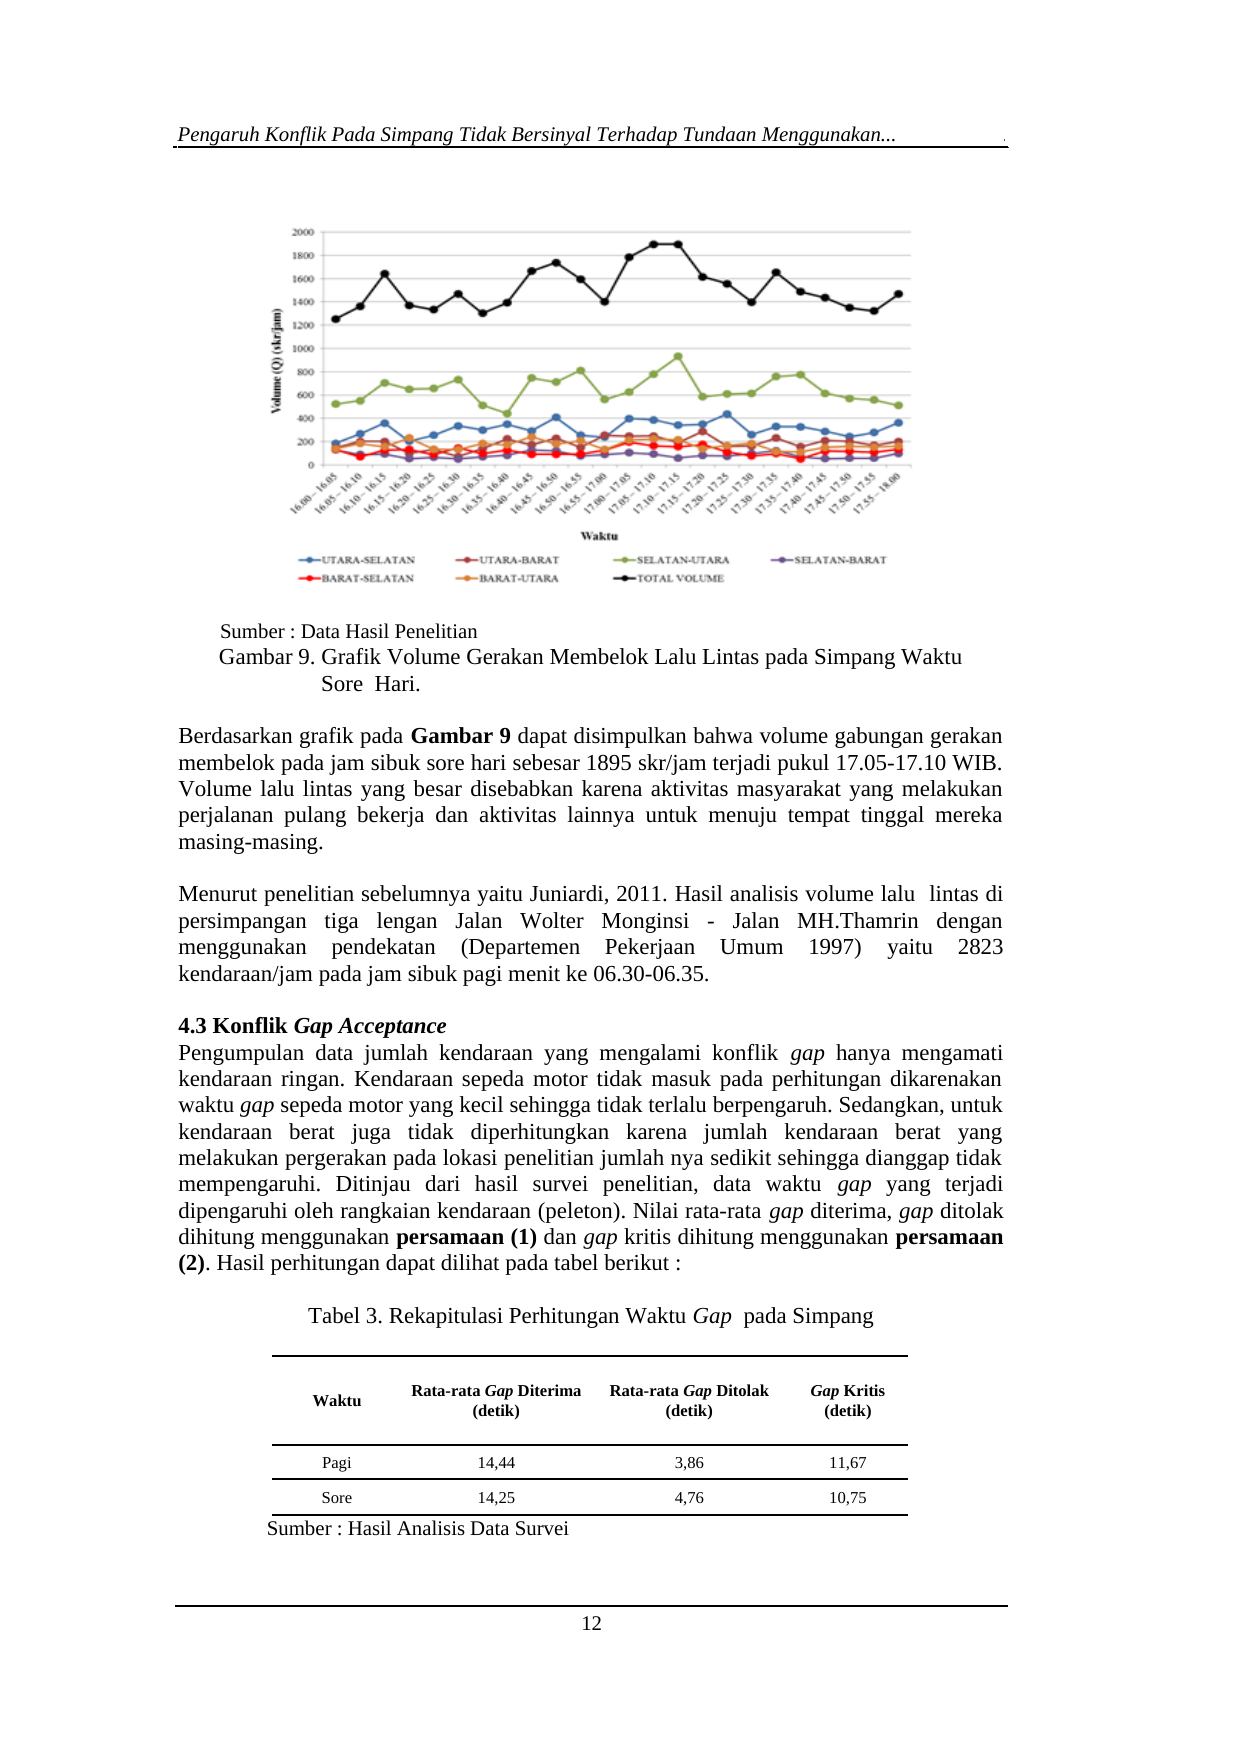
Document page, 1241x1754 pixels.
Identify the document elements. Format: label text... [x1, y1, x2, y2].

table_header Rata-rata Gap Ditolak (detik) [591, 1357, 787, 1444]
text Gambar 9. Grafik Volume Gerakan Membelok Lalu Lintas pada Simpang Waktu [178, 643, 1003, 670]
table_cell [908, 1400, 916, 1444]
table_cell 4,76 [591, 1480, 787, 1514]
table_cell 14,25 [402, 1480, 591, 1514]
list Konflik Gap Acceptance [178, 1012, 1003, 1039]
table_cell 14,44 [402, 1446, 591, 1478]
text Pengumpulan data jumlah kendaraan yang mengalami konflik gap hanya mengamati kendaraan ringan. Kendaraan sepeda motor tidak masuk pada perhitungan dikarenakan waktu gap sepeda motor yang kecil sehingga tidak terlalu berpengaruh. Sedangkan, untuk kendaraan berat juga tidak diperhitungkan karena jumlah kendaraan berat yang melakukan pergerakan pada lokasi penelitian jumlah nya sedikit sehingga dianggap tidak mempengaruhi. Ditinjau dari hasil survei penelitian, data waktu gap yang terjadi dipengaruhi oleh rangkaian kendaraan (peleton). Nilai rata-rata gap diterima, gap ditolak dihitung menggunakan persamaan (1) dan gap kritis dihitung menggunakan persamaan (2). Hasil perhitungan dapat dilihat pada tabel berikut : [178, 1039, 1003, 1276]
table_header Waktu [272, 1357, 402, 1444]
table_header Rata-rata Gap Diterima (detik) [402, 1357, 591, 1444]
table_cell Pagi [272, 1446, 402, 1478]
text Berdasarkan grafik pada Gambar 9 dapat disimpulkan bahwa volume gabungan gerakan membelok pada jam sibuk sore hari sebesar 1895 skr/jam terjadi pukul 17.05-17.10 WIB. Volume lalu lintas yang besar disebabkan karena aktivitas masyarakat yang melakukan perjalanan pulang bekerja dan aktivitas lainnya untuk menuju tempat tinggal mereka masing-masing. [178, 722, 1003, 854]
text Sumber : Hasil Analisis Data Survei [178, 1516, 1003, 1540]
text Sumber : Data Hasil Penelitian [178, 619, 1003, 643]
table_cell 11,67 [788, 1446, 908, 1478]
table_cell [908, 1478, 916, 1514]
table_header Gap Kritis (detik) [788, 1357, 908, 1444]
table_cell Sore [272, 1480, 402, 1514]
text Sore Hari. [178, 670, 1003, 696]
table_header [908, 1355, 916, 1400]
table_cell 3,86 [591, 1446, 787, 1478]
picture [258, 209, 923, 596]
text Tabel 3. Rekapitulasi Perhitungan Waktu Gap pada Simpang [178, 1302, 1003, 1328]
text Menurut penelitian sebelumnya yaitu Juniardi, 2011. Hasil analisis volume lalu lintas di persimpangan tiga lengan Jalan Wolter Monginsi - Jalan MH.Thamrin dengan menggunakan pendekatan (Departemen Pekerjaan Umum 1997)⁠ yaitu 2823 kendaraan/jam pada jam sibuk pagi menit ke 06.30-06.35. [178, 881, 1003, 986]
table_cell 10,75 [788, 1480, 908, 1514]
table_cell [908, 1444, 916, 1478]
